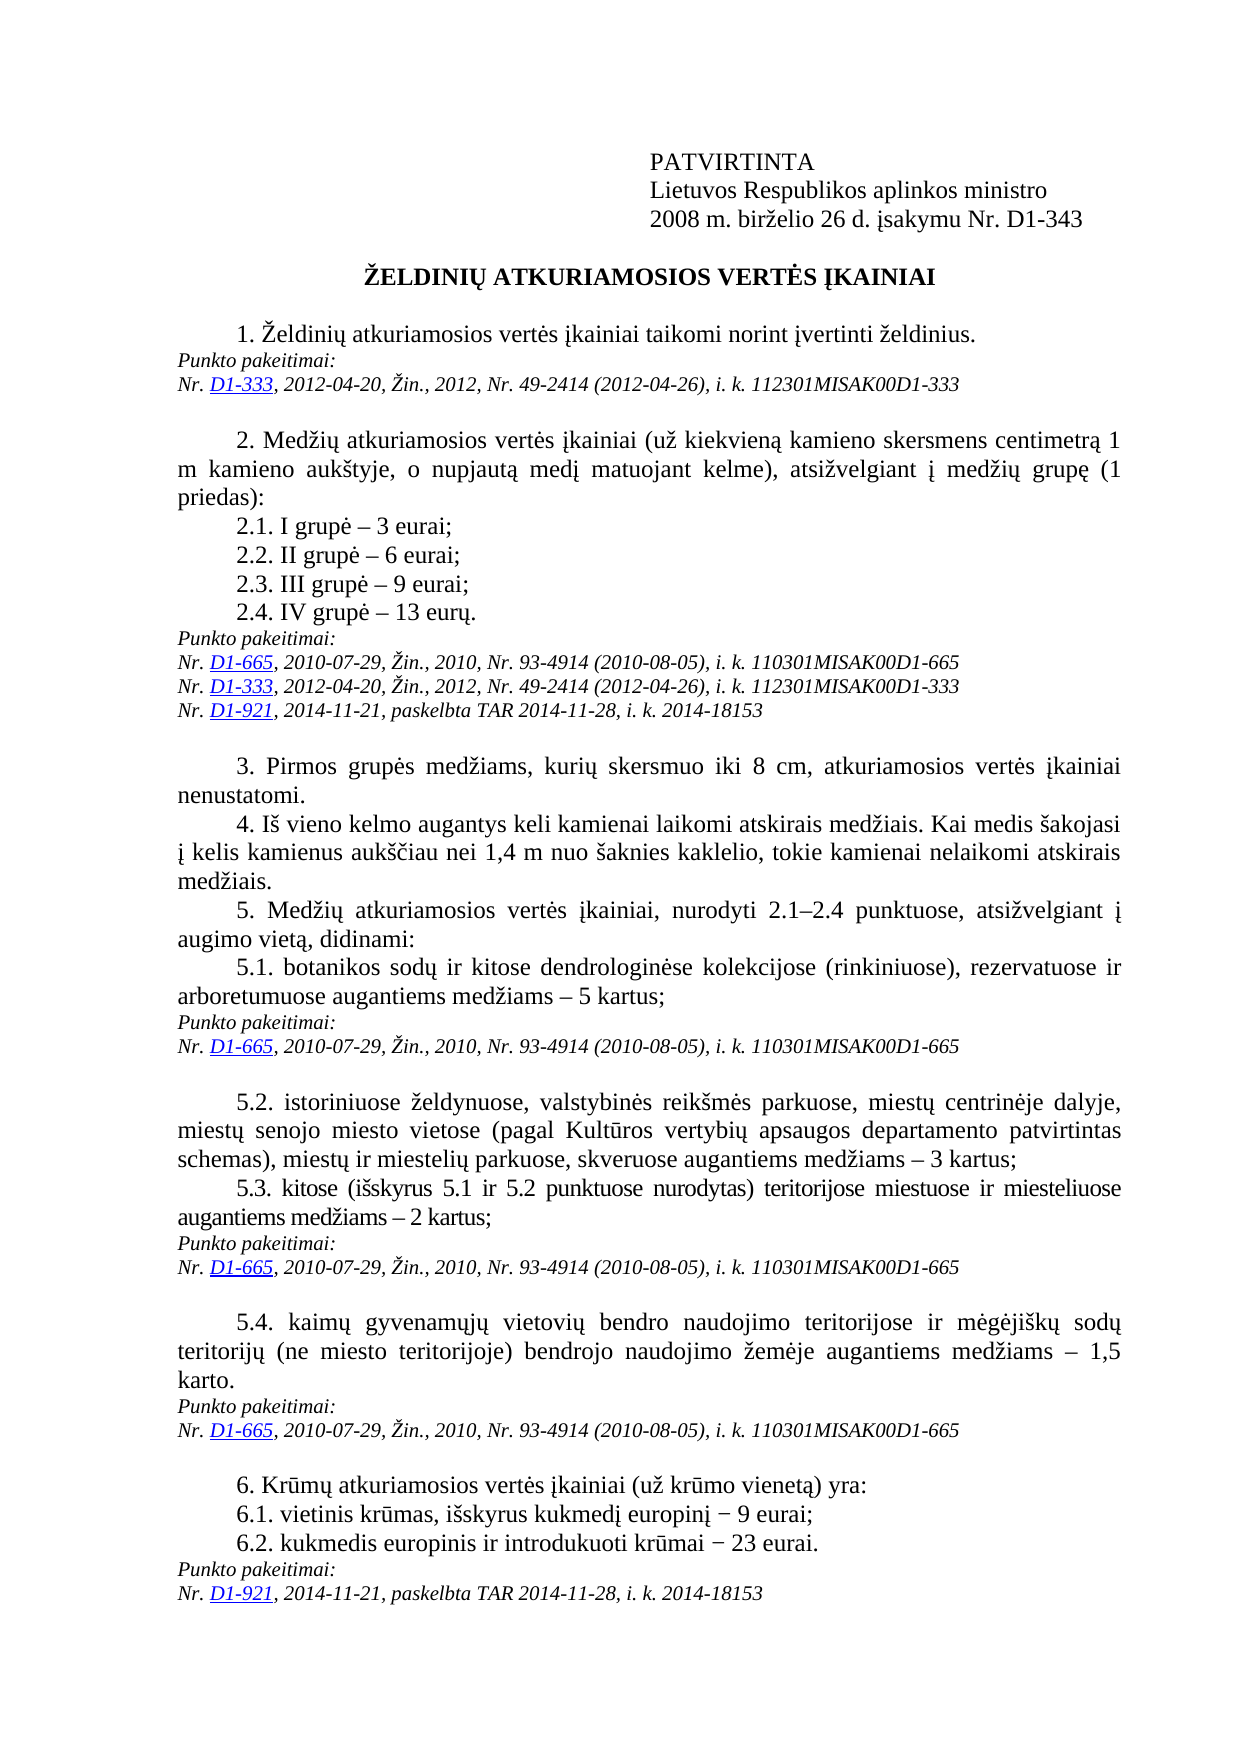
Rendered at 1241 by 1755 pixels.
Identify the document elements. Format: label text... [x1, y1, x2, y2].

text Punkto pakeitimai: [177, 1394, 1122, 1418]
text 2.3. III grupė – 9 eurai; [177, 569, 1122, 597]
text 6.2. kukmedis europinis ir introdukuoti krūmai − 23 eurai. [177, 1528, 1122, 1557]
text Nr. D1-921, 2014-11-21, paskelbta TAR 2014-11-28, i. k. 2014-18153 [177, 698, 1122, 722]
text 5.2. istoriniuose želdynuose, valstybinės reikšmės parkuose, miestų centrinėje dalyje, miestų senojo miesto vietose (pagal Kultūros vertybių apsaugos departamento patvirtintas schemas), miestų ir miestelių parkuose, skveruose augantiems medžiams – 3 kartus; [177, 1087, 1122, 1173]
text 2008 m. birželio 26 d. įsakymu Nr. D1-343 [649, 204, 1122, 233]
text Nr. D1-665, 2010-07-29, Žin., 2010, Nr. 93-4914 (2010-08-05), i. k. 110301MISAK00D1-665 [177, 650, 1122, 674]
text Nr. D1-665, 2010-07-29, Žin., 2010, Nr. 93-4914 (2010-08-05), i. k. 110301MISAK00D1-665 [177, 1255, 1122, 1279]
text 2.4. IV grupė – 13 eurų. [177, 597, 1122, 626]
text PATVIRTINTA [649, 147, 1122, 176]
text Punkto pakeitimai: [177, 1010, 1122, 1034]
text 3. Pirmos grupės medžiams, kurių skersmuo iki 8 cm, atkuriamosios vertės įkainiai nenustatomi. [177, 751, 1122, 809]
text ŽELDINIŲ ATKURIAMOSIOS VERTĖS ĮKAINIAI [177, 262, 1122, 291]
text Punkto pakeitimai: [177, 1557, 1122, 1581]
text Nr. D1-921, 2014-11-21, paskelbta TAR 2014-11-28, i. k. 2014-18153 [177, 1581, 1122, 1605]
text Nr. D1-665, 2010-07-29, Žin., 2010, Nr. 93-4914 (2010-08-05), i. k. 110301MISAK00D1-665 [177, 1034, 1122, 1058]
text 6. Krūmų atkuriamosios vertės įkainiai (už krūmo vienetą) yra: [177, 1471, 1122, 1499]
text Nr. D1-665, 2010-07-29, Žin., 2010, Nr. 93-4914 (2010-08-05), i. k. 110301MISAK00D1-665 [177, 1418, 1122, 1442]
text 5. Medžių atkuriamosios vertės įkainiai, nurodyti 2.1–2.4 punktuose, atsižvelgiant į augimo vietą, didinami: [177, 895, 1122, 952]
text Lietuvos Respublikos aplinkos ministro [649, 176, 1122, 204]
text Punkto pakeitimai: [177, 348, 1122, 372]
text 5.4. kaimų gyvenamųjų vietovių bendro naudojimo teritorijose ir mėgėjiškų sodų teritorijų (ne miesto teritorijoje) bendrojo naudojimo žemėje augantiems medžiams – 1,5 karto. [177, 1307, 1122, 1394]
text 4. Iš vieno kelmo augantys keli kamienai laikomi atskirais medžiais. Kai medis šakojasi į kelis kamienus aukščiau nei 1,4 m nuo šaknies kaklelio, tokie kamienai nelaikomi atskirais medžiais. [177, 809, 1122, 895]
text 2.1. I grupė – 3 eurai; [177, 511, 1122, 540]
text 5.1. botanikos sodų ir kitose dendrologinėse kolekcijose (rinkiniuose), rezervatuose ir arboretumuose augantiems medžiams – 5 kartus; [177, 952, 1122, 1010]
text 1. Želdinių atkuriamosios vertės įkainiai taikomi norint įvertinti želdinius. [177, 319, 1122, 348]
text Punkto pakeitimai: [177, 626, 1122, 650]
text 2. Medžių atkuriamosios vertės įkainiai (už kiekvieną kamieno skersmens centimetrą 1 m kamieno aukštyje, o nupjautą medį matuojant kelme), atsižvelgiant į medžių grupę (1 priedas): [177, 425, 1122, 511]
text Nr. D1-333, 2012-04-20, Žin., 2012, Nr. 49-2414 (2012-04-26), i. k. 112301MISAK00D1-333 [177, 372, 1122, 396]
text Nr. D1-333, 2012-04-20, Žin., 2012, Nr. 49-2414 (2012-04-26), i. k. 112301MISAK00D1-333 [177, 674, 1122, 698]
text 6.1. vietinis krūmas, išskyrus kukmedį europinį − 9 eurai; [177, 1499, 1122, 1528]
text 5.3. kitose (išskyrus 5.1 ir 5.2 punktuose nurodytas) teritorijose miestuose ir miesteliuose augantiems medžiams – 2 kartus; [177, 1173, 1122, 1231]
text Punkto pakeitimai: [177, 1231, 1122, 1255]
text 2.2. II grupė – 6 eurai; [177, 540, 1122, 569]
